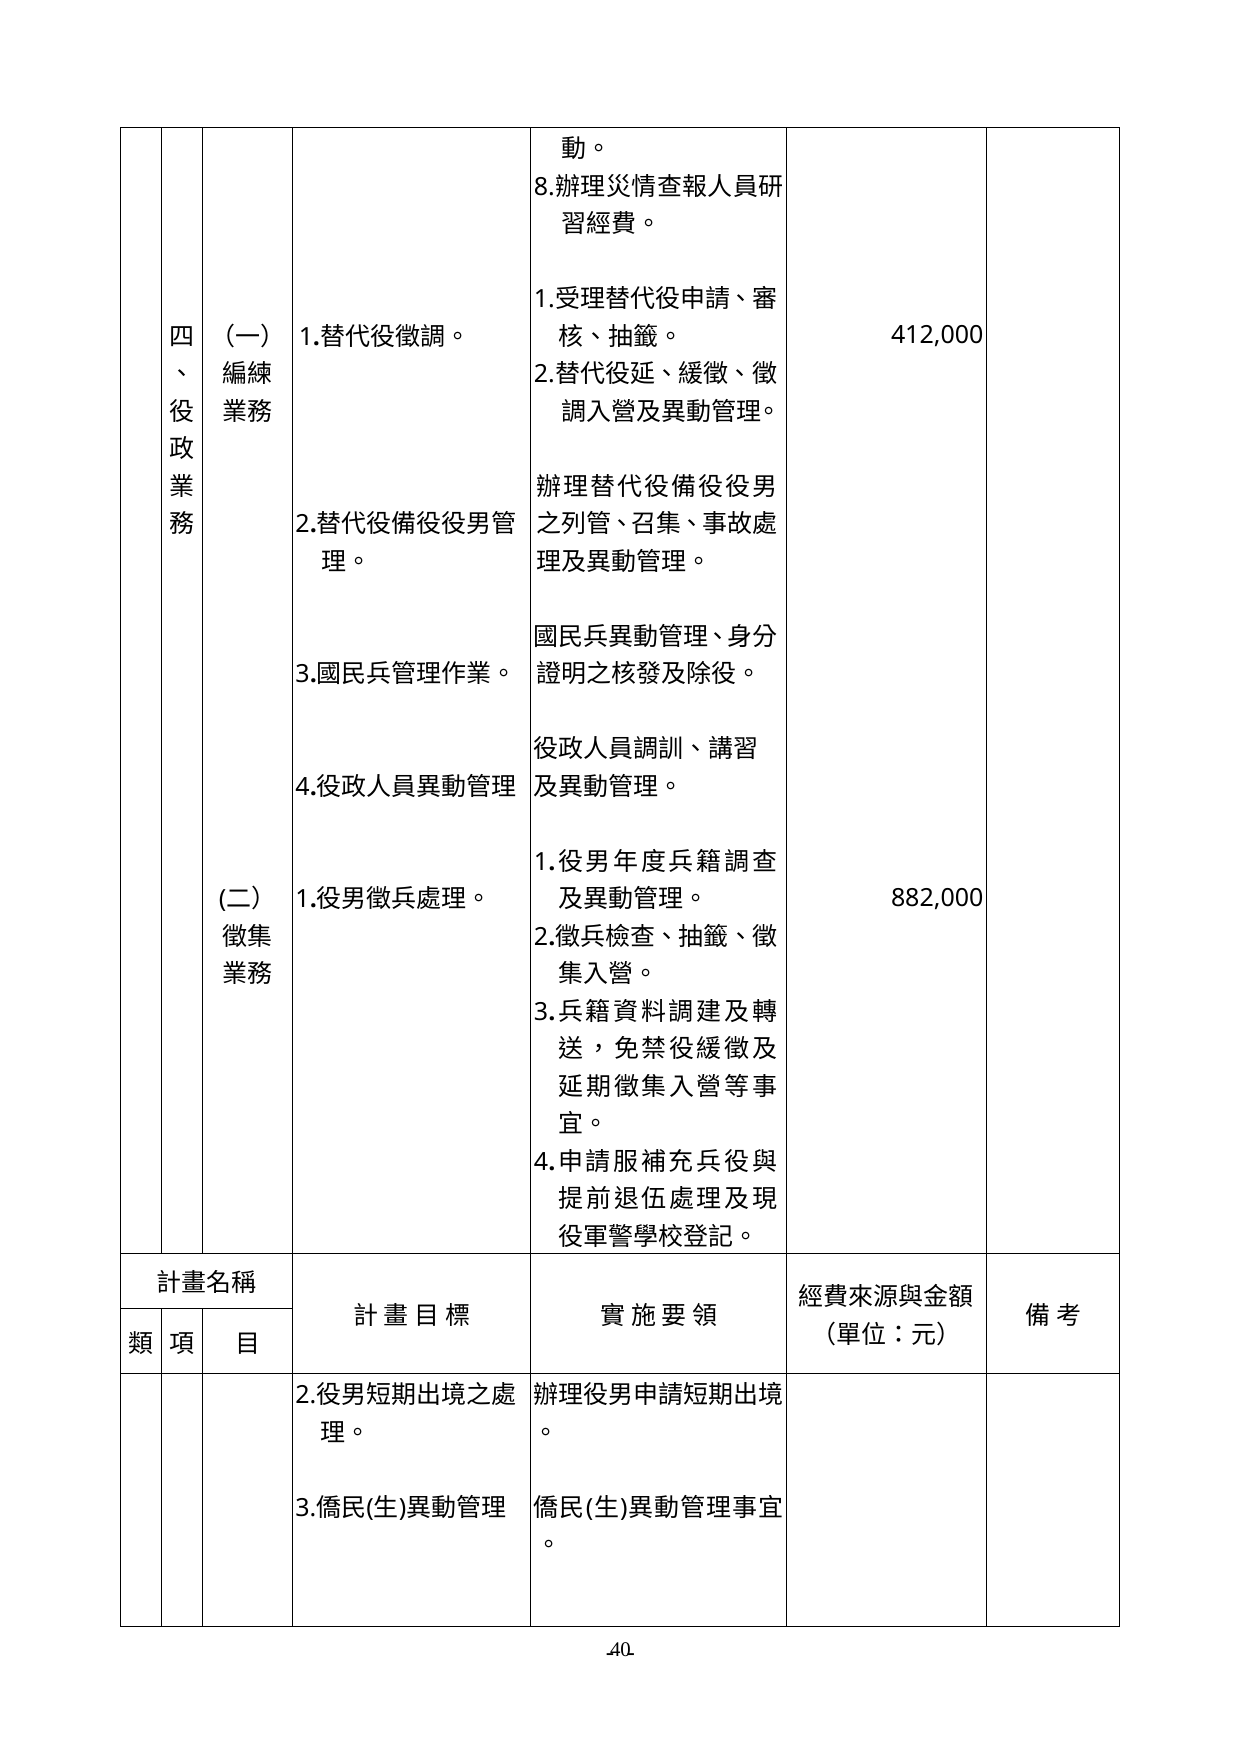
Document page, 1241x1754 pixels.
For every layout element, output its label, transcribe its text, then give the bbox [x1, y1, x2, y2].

table_cell [787, 1374, 986, 1626]
table_cell [987, 1374, 1119, 1626]
table_cell 辦理役男申請短期出境。 僑民(生)異動管理事宜。 [531, 1374, 786, 1626]
table_cell [987, 128, 1119, 1253]
table_cell 計 畫 目 標 [293, 1254, 530, 1373]
table_cell 類 [121, 1309, 161, 1373]
table_cell 備 考 [987, 1254, 1119, 1373]
table_cell 項 [162, 1309, 202, 1373]
table_cell 四、 役政業務 [162, 128, 202, 1253]
table_cell 動。 8.辦理災情查報人員研習經費。 1.受理替代役申請、審 核、抽籤。 2.替代役延、緩徵、徵調入營及異動管理。 辦理替代役備役役男之列管、召集、事故處理及異動管理。 國民兵異動管理、身分證明之核發及除役。 役政人員調訓、講習 及異動管理。 1.役男年度兵籍調查及異動管理。 2.徵兵檢查、抽籤、徵集入營。 3.兵籍資料調建及轉送，免禁役緩徵及延期徵集入營等事宜。 4.申請服補充兵役與提前退伍處理及現役軍警學校登記。 [531, 128, 786, 1253]
table_cell （一）編練 業務 (二） 徵集 業務 [203, 128, 292, 1253]
table_cell 目 [203, 1309, 292, 1373]
table_cell 經費來源與金額 （單位：元） [787, 1254, 986, 1373]
table_cell [121, 1374, 161, 1626]
table_cell 412,000 882,000 [787, 128, 986, 1253]
table_cell [162, 1374, 202, 1626]
table_cell [203, 1374, 292, 1626]
table_cell 1.替代役徵調。 2.替代役備役役男管理。 3.國民兵管理作業。 4.役政人員異動管理 1.役男徵兵處理。 [293, 128, 530, 1253]
table_cell 計畫名稱 [121, 1254, 292, 1308]
table_cell [121, 128, 161, 1253]
table_cell 2.役男短期出境之處理。 3.僑民(生)異動管理 [293, 1374, 530, 1626]
table_cell 實 施 要 領 [531, 1254, 786, 1373]
